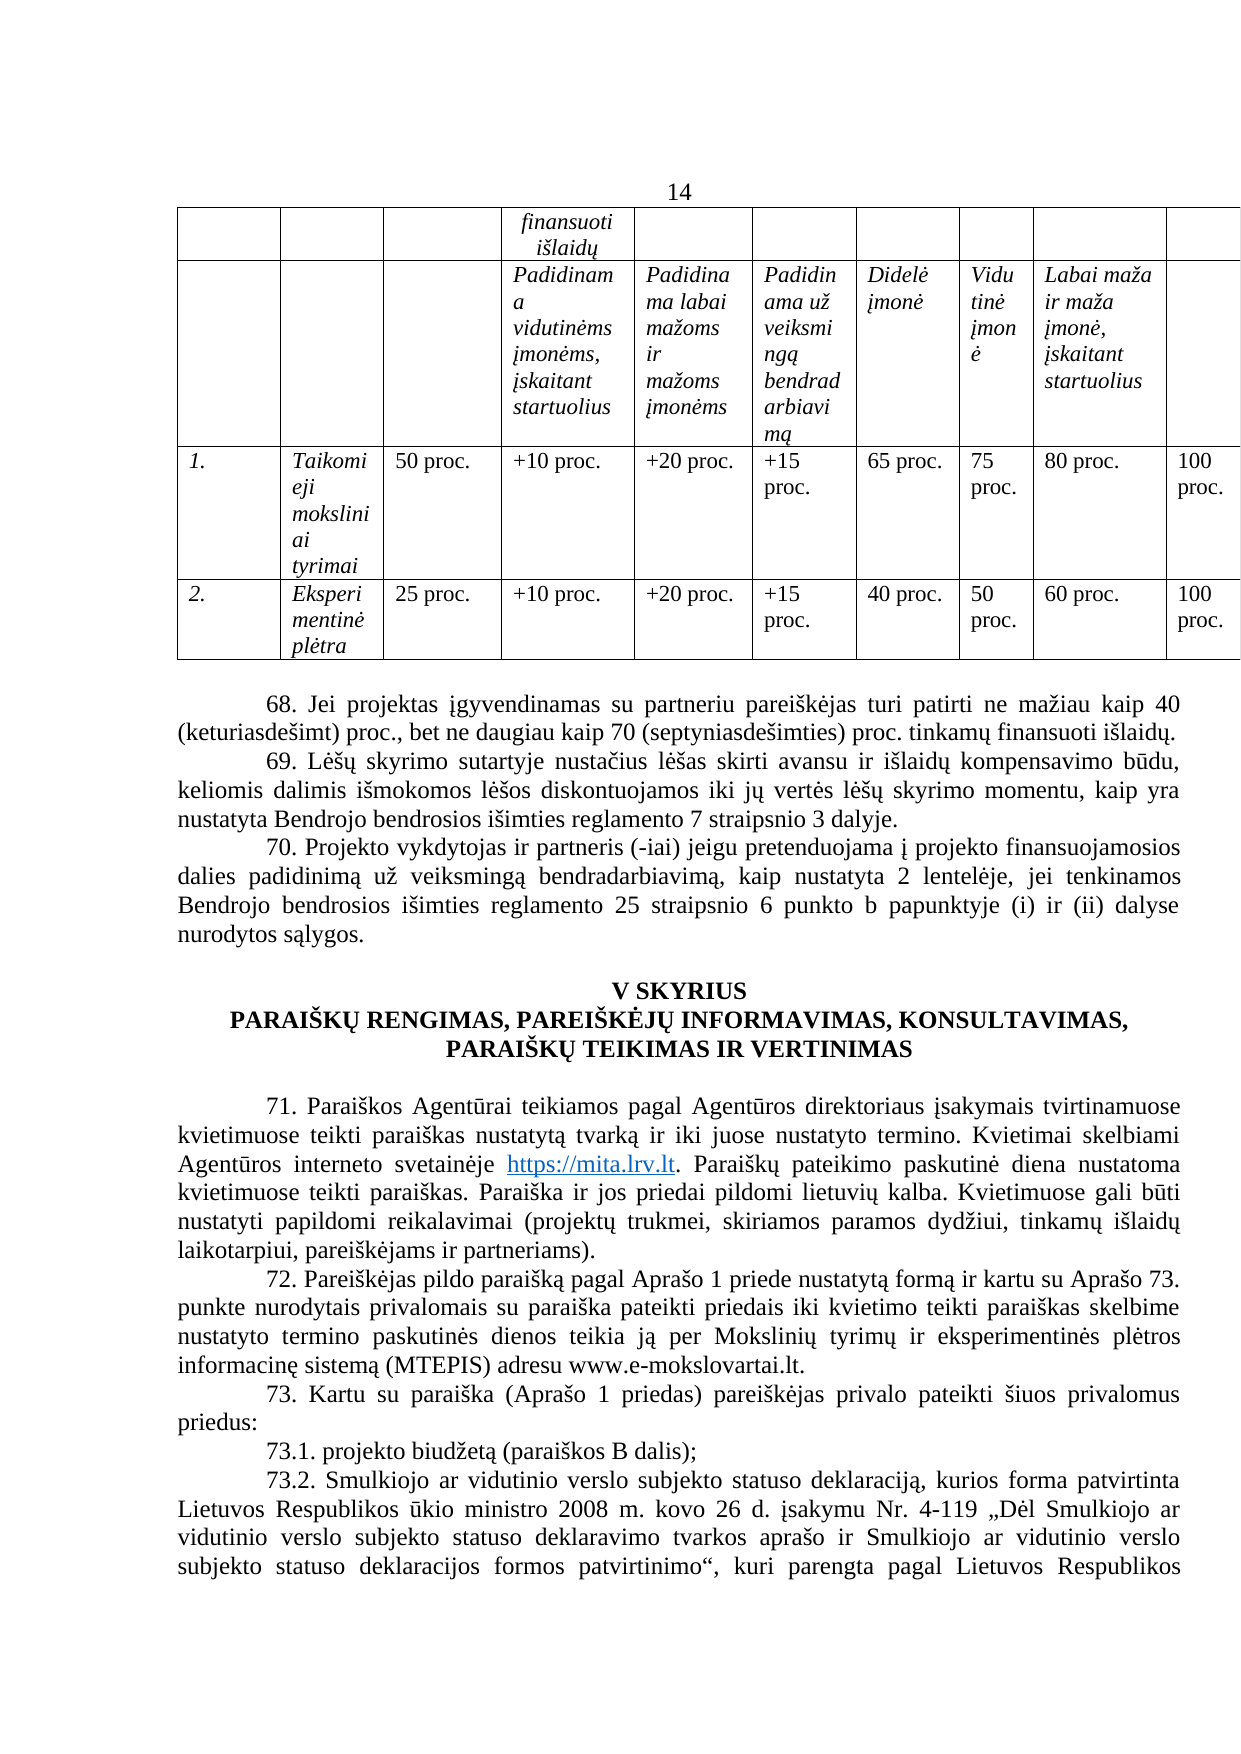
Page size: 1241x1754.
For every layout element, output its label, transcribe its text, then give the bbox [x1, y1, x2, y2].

table_cell [281, 261, 383, 446]
text PARAIŠKŲ RENGIMAS, PAREIŠKĖJŲ INFORMAVIMAS, KONSULTAVIMAS, PARAIŠKŲ TEIKIMAS IR VERTINIMAS [177, 1005, 1181, 1062]
table_header [178, 208, 280, 260]
table_cell 60 proc. [1034, 580, 1166, 659]
table_header [1034, 208, 1166, 260]
table_cell Padidinama už veiksmingą bendradarbiavimą [753, 261, 856, 446]
text 69. Lėšų skyrimo sutartyje nustačius lėšas skirti avansu ir išlaidų kompensavimo būdu, keliomis dalimis išmokomos lėšos diskontuojamos iki jų vertės lėšų skyrimo momentu, kaip yra nustatyta Bendrojo bendrosios išimties reglamento 7 straipsnio 3 dalyje. [177, 746, 1181, 832]
table_header [384, 208, 501, 260]
text 73.2. Smulkiojo ar vidutinio verslo subjekto statuso deklaraciją, kurios forma patvirtinta Lietuvos Respublikos ūkio ministro 2008 m. kovo 26 d. įsakymu Nr. 4-119 „Dėl Smulkiojo ar vidutinio verslo subjekto statuso deklaravimo tvarkos aprašo ir Smulkiojo ar vidutinio verslo subjekto statuso deklaracijos formos patvirtinimo“, kuri parengta pagal Lietuvos Respublikos [177, 1465, 1181, 1580]
table_header [960, 208, 1033, 260]
text 68. Jei projektas įgyvendinamas su partneriu pareiškėjas turi patirti ne mažiau kaip 40 (keturiasdešimt) proc., bet ne daugiau kaip 70 (septyniasdešimties) proc. tinkamų finansuoti išlaidų. [177, 689, 1181, 746]
table_cell 100 proc. [1167, 580, 1240, 659]
table_cell Didelė įmonė [857, 261, 959, 446]
table_cell 2. [178, 580, 280, 659]
table_cell Vidutinė įmonė [960, 261, 1033, 446]
text 72. Pareiškėjas pildo paraišką pagal Aprašo 1 priede nustatytą formą ir kartu su Aprašo 73. punkte nurodytais privalomais su paraiška pateikti priedais iki kvietimo teikti paraiškas skelbime nustatyto termino paskutinės dienos teikia ją per Mokslinių tyrimų ir eksperimentinės plėtros informacinę sistemą (MTEPIS) adresu www.e-mokslovartai.lt. [177, 1264, 1181, 1379]
text 73.1. projekto biudžetą (paraiškos B dalis); [177, 1436, 1181, 1465]
table_cell 1. [178, 447, 280, 579]
table_cell +10 proc. [502, 580, 634, 659]
table_header [857, 208, 959, 260]
text V SKYRIUS [177, 976, 1181, 1005]
table_cell [178, 261, 280, 446]
table_header finansuoti išlaidų [502, 208, 634, 260]
text 70. Projekto vykdytojas ir partneris (-iai) jeigu pretenduojama į projekto finansuojamosios dalies padidinimą už veiksmingą bendradarbiavimą, kaip nustatyta 2 lentelėje, jei tenkinamos Bendrojo bendrosios išimties reglamento 25 straipsnio 6 punkto b papunktyje (i) ir (ii) dalyse nurodytos sąlygos. [177, 832, 1181, 947]
table_cell 80 proc. [1034, 447, 1166, 579]
text 73. Kartu su paraiška (Aprašo 1 priedas) pareiškėjas privalo pateikti šiuos privalomus priedus: [177, 1379, 1181, 1436]
table_header [635, 208, 752, 260]
table_cell [1167, 261, 1240, 446]
table_cell +20 proc. [635, 580, 752, 659]
text 71. Paraiškos Agentūrai teikiamos pagal Agentūros direktoriaus įsakymais tvirtinamuose kvietimuose teikti paraiškas nustatytą tvarką ir iki juose nustatyto termino. Kvietimai skelbiami Agentūros interneto svetainėje https://mita.lrv.lt. Paraiškų pateikimo paskutinė diena nustatoma kvietimuose teikti paraiškas. Paraiška ir jos priedai pildomi lietuvių kalba. Kvietimuose gali būti nustatyti papildomi reikalavimai (projektų trukmei, skiriamos paramos dydžiui, tinkamų išlaidų laikotarpiui, pareiškėjams ir partneriams). [177, 1091, 1181, 1264]
table_cell 65 proc. [857, 447, 959, 579]
table_cell +20 proc. [635, 447, 752, 579]
table_cell Eksperimentinė plėtra [281, 580, 383, 659]
table_cell Padidinama vidutinėms įmonėms, įskaitant startuolius [502, 261, 634, 446]
table_cell 100 proc. [1167, 447, 1240, 579]
table_cell +15 proc. [753, 447, 856, 579]
table_cell [384, 261, 501, 446]
table_cell 75 proc. [960, 447, 1033, 579]
table_cell Taikomieji moksliniai tyrimai [281, 447, 383, 579]
table_header [281, 208, 383, 260]
table_cell Padidinama labai mažoms ir mažoms įmonėms [635, 261, 752, 446]
table_cell 50 proc. [960, 580, 1033, 659]
table_header Didžiausia galima finansuojamoji dalis ne valstybės pagalbos gavėjui [1167, 208, 1240, 260]
table_cell 25 proc. [384, 580, 501, 659]
table_cell 50 proc. [384, 447, 501, 579]
table_cell +10 proc. [502, 447, 634, 579]
table_cell Labai maža ir maža įmonė, įskaitant startuolius [1034, 261, 1166, 446]
table_cell +15 proc. [753, 580, 856, 659]
table_header [753, 208, 856, 260]
table_cell 40 proc. [857, 580, 959, 659]
